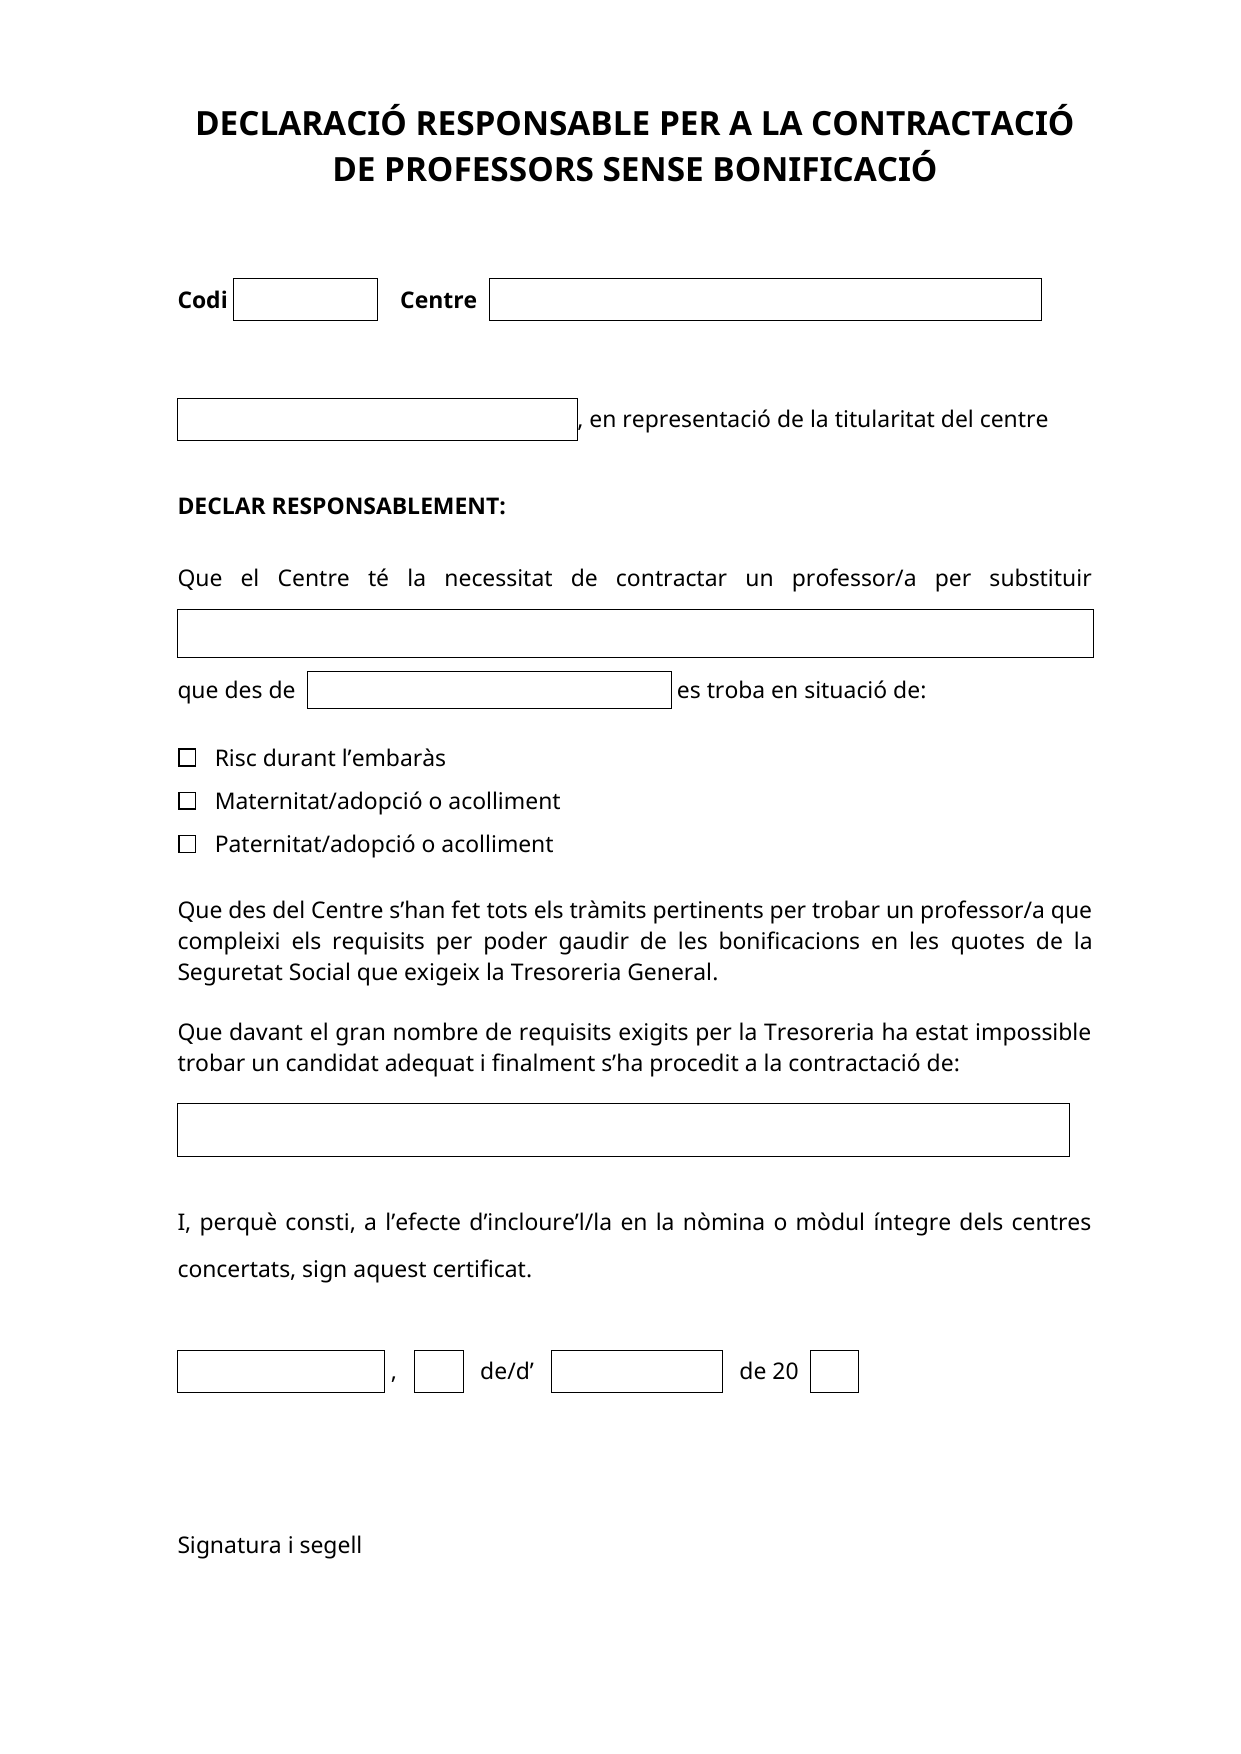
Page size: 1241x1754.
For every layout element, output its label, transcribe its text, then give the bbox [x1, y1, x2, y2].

text Centre [378, 278, 489, 320]
text Codi [177, 278, 233, 320]
text [1042, 278, 1092, 320]
text Que el Centre té la necessitat de contractar un professor/a per substituir [177, 562, 1092, 609]
text Risc durant l’embaràs [215, 736, 1092, 779]
text Signatura i segell [177, 1529, 1092, 1561]
text DECLAR RESPONSABLEMENT: [177, 490, 1092, 521]
text de 20 [723, 1350, 810, 1392]
text Que des del Centre s’han fet tots els tràmits pertinents per trobar un professor/a que compleixi els requisits per poder gaudir de les bonificacions en les quotes de la Seguretat Social que exigeix la Tresoreria General. [177, 894, 1092, 987]
text , [385, 1350, 414, 1392]
text es troba en situació de: [672, 671, 1092, 708]
text de/d’ [464, 1350, 551, 1392]
text que des de [177, 671, 307, 708]
text [859, 1350, 1092, 1392]
text , en representació de la titularitat del centre [578, 398, 1092, 440]
text Paternitat/adopció o acolliment [215, 822, 1092, 866]
text Que davant el gran nombre de requisits exigits per la Tresoreria ha estat impossible trobar un candidat adequat i finalment s’ha procedit a la contractació de: [177, 1015, 1092, 1078]
text Maternitat/adopció o acolliment [215, 779, 1092, 822]
text I, perquè consti, a l’efecte d’incloure’l/la en la nòmina o mòdul íntegre dels centres concertats, sign aquest certificat. [177, 1206, 1092, 1284]
